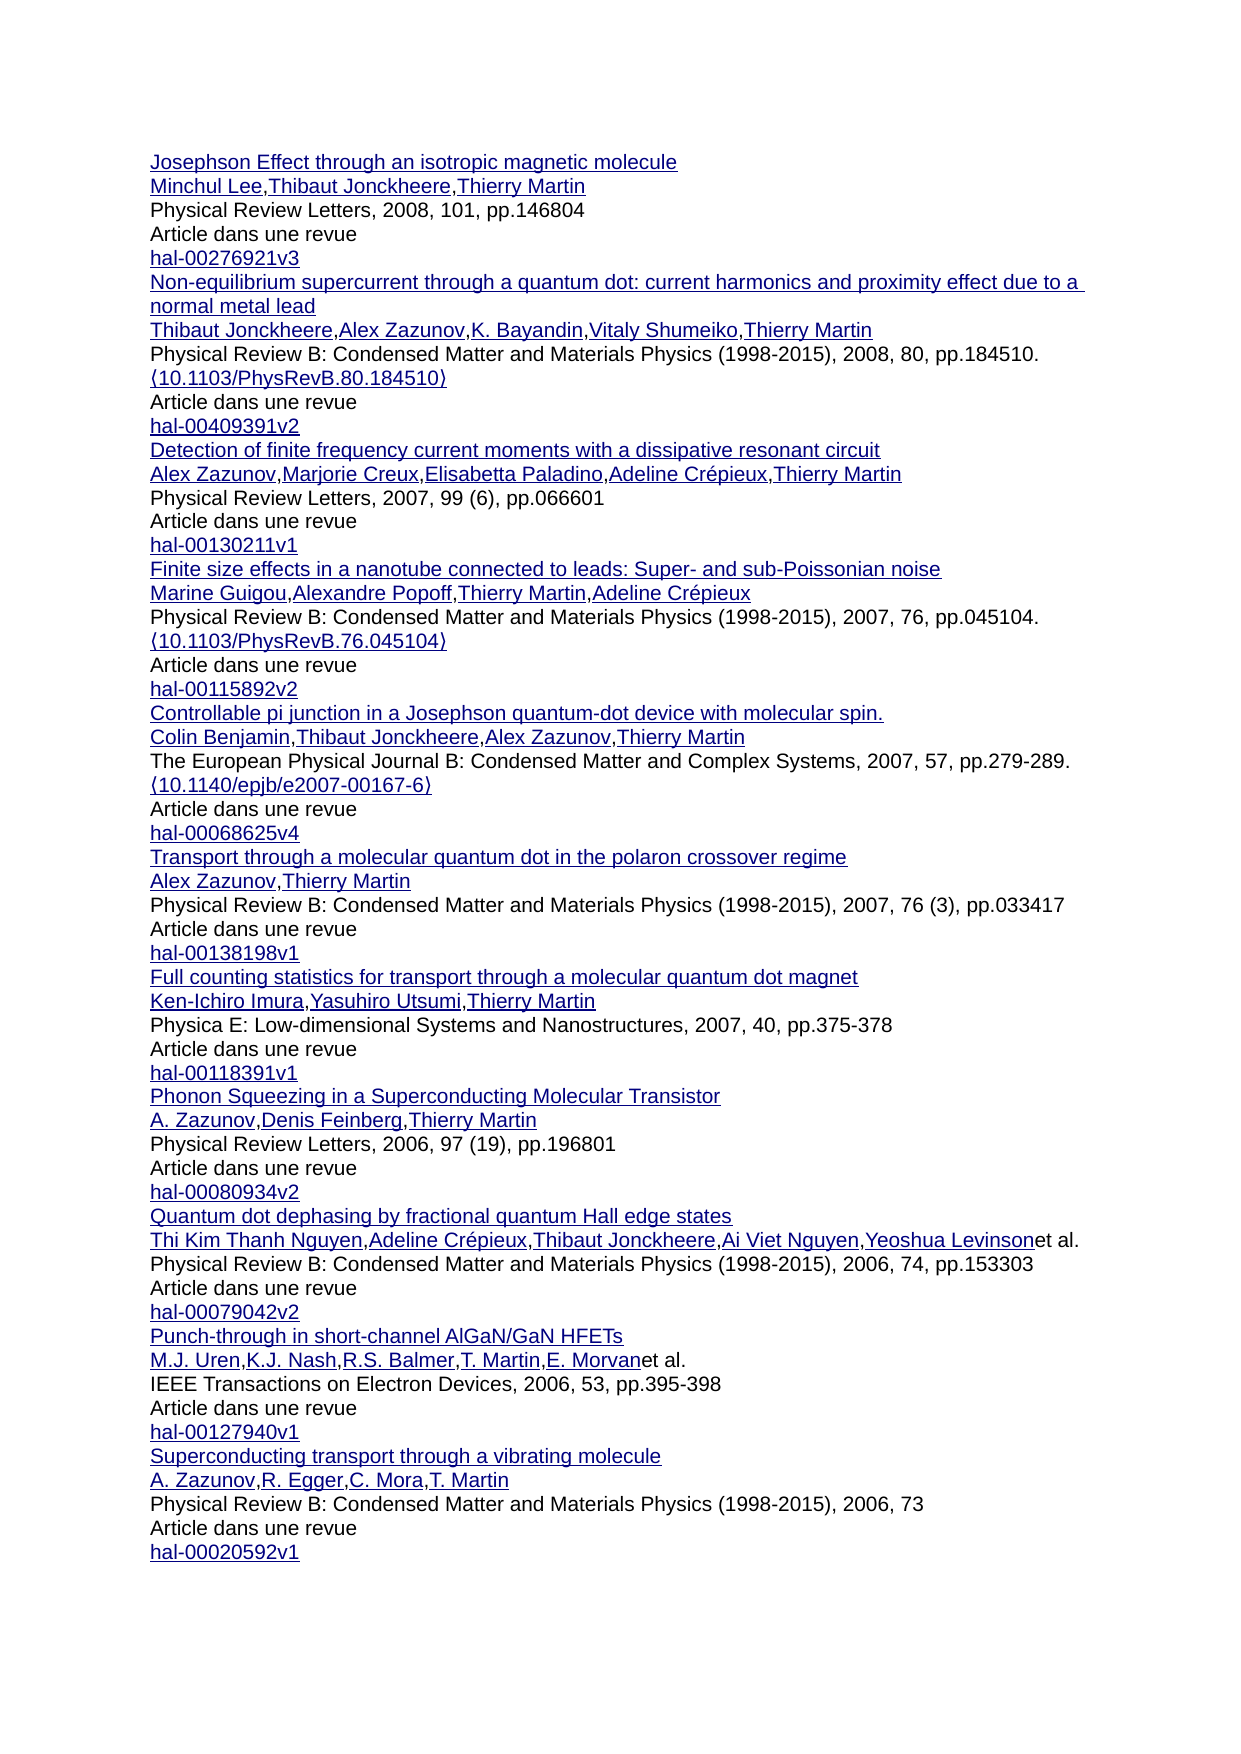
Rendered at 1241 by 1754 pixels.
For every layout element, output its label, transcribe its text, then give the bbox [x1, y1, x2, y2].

table_cell Phonon Squeezing in a Superconducting Molecular Transistor A. Zazunov,Denis Feinberg,Thierry Martin Physical Review Letters, 2006, 97 (19), pp.196801 Article dans une revue hal-00080934v2 [150, 1084, 1090, 1204]
table_cell Controllable pi junction in a Josephson quantum-dot device with molecular spin. Colin Benjamin,Thibaut Jonckheere,Alex Zazunov,Thierry Martin The European Physical Journal B: Condensed Matter and Complex Systems, 2007, 57, pp.279-289. ⟨10.1140/epjb/e2007-00167-6⟩ Article dans une revue hal-00068625v4 [150, 701, 1090, 845]
table_cell Josephson Effect through an isotropic magnetic molecule Minchul Lee,Thibaut Jonckheere,Thierry Martin Physical Review Letters, 2008, 101, pp.146804 Article dans une revue hal-00276921v3 [150, 150, 1090, 270]
table_cell Punch-through in short-channel AlGaN/GaN HFETs M.J. Uren,K.J. Nash,R.S. Balmer,T. Martin,E. Morvanet al. IEEE Transactions on Electron Devices, 2006, 53, pp.395-398 Article dans une revue hal-00127940v1 [150, 1324, 1090, 1444]
table_cell Finite size effects in a nanotube connected to leads: Super- and sub-Poissonian noise Marine Guigou,Alexandre Popoff,Thierry Martin,Adeline Crépieux Physical Review B: Condensed Matter and Materials Physics (1998-2015), 2007, 76, pp.045104. ⟨10.1103/PhysRevB.76.045104⟩ Article dans une revue hal-00115892v2 [150, 557, 1090, 701]
table_cell Non-equilibrium supercurrent through a quantum dot: current harmonics and proximity effect due to a normal metal lead Thibaut Jonckheere,Alex Zazunov,K. Bayandin,Vitaly Shumeiko,Thierry Martin Physical Review B: Condensed Matter and Materials Physics (1998-2015), 2008, 80, pp.184510. ⟨10.1103/PhysRevB.80.184510⟩ Article dans une revue hal-00409391v2 [150, 270, 1090, 437]
table_cell Transport through a molecular quantum dot in the polaron crossover regime Alex Zazunov,Thierry Martin Physical Review B: Condensed Matter and Materials Physics (1998-2015), 2007, 76 (3), pp.033417 Article dans une revue hal-00138198v1 [150, 845, 1090, 964]
table_cell Quantum dot dephasing by fractional quantum Hall edge states Thi Kim Thanh Nguyen,Adeline Crépieux,Thibaut Jonckheere,Ai Viet Nguyen,Yeoshua Levinsonet al. Physical Review B: Condensed Matter and Materials Physics (1998-2015), 2006, 74, pp.153303 Article dans une revue hal-00079042v2 [150, 1204, 1090, 1324]
table_cell Full counting statistics for transport through a molecular quantum dot magnet Ken-Ichiro Imura,Yasuhiro Utsumi,Thierry Martin Physica E: Low-dimensional Systems and Nanostructures, 2007, 40, pp.375-378 Article dans une revue hal-00118391v1 [150, 965, 1090, 1084]
table_cell Detection of finite frequency current moments with a dissipative resonant circuit Alex Zazunov,Marjorie Creux,Elisabetta Paladino,Adeline Crépieux,Thierry Martin Physical Review Letters, 2007, 99 (6), pp.066601 Article dans une revue hal-00130211v1 [150, 438, 1090, 557]
table_cell Superconducting transport through a vibrating molecule A. Zazunov,R. Egger,C. Mora,T. Martin Physical Review B: Condensed Matter and Materials Physics (1998-2015), 2006, 73 Article dans une revue hal-00020592v1 [150, 1444, 1090, 1563]
